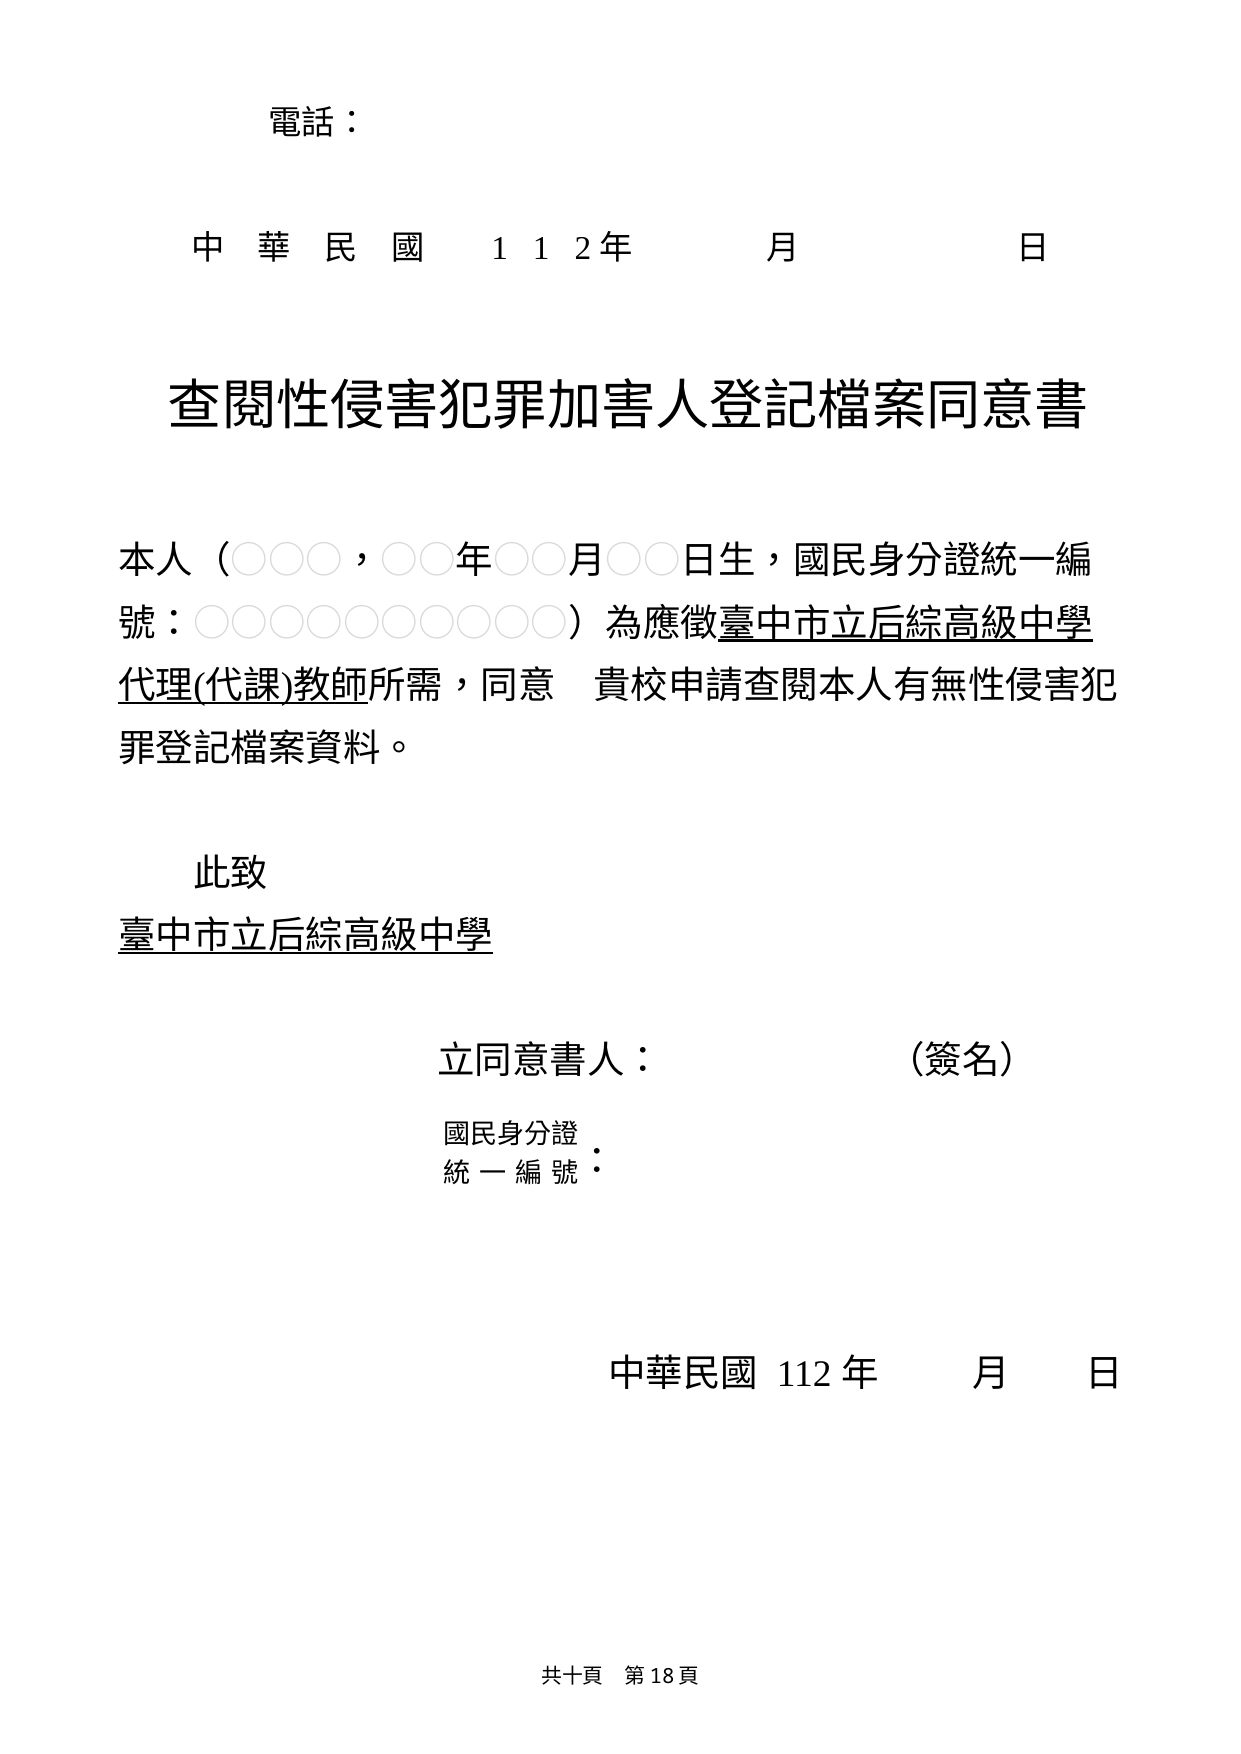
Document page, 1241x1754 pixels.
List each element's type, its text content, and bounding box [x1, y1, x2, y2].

text 中 華 民 國 1 1 2 年 月 日 [118, 203, 1122, 266]
text 查閱性侵害犯罪加害人登記檔案同意書 [118, 328, 1138, 453]
text 此致 [118, 828, 1122, 891]
text 本人（○○○，○○年○○月○○日生，國民身分證統一編號：○○○○○○○○○○）為應徵臺中市立后綜高級中學代理(代課)教師所需，同意 貴校申請查閱本人有無性侵害犯罪登記檔案資料。 [118, 516, 1122, 766]
text 國民身分證統一編號： [118, 1078, 1122, 1203]
text 立同意書人： （簽名） [118, 1016, 1122, 1078]
text 電話： [118, 78, 1122, 141]
text 臺中市立后綜高級中學 [118, 891, 1122, 953]
text 中華民國 112 年 月 日 [118, 1328, 1122, 1391]
